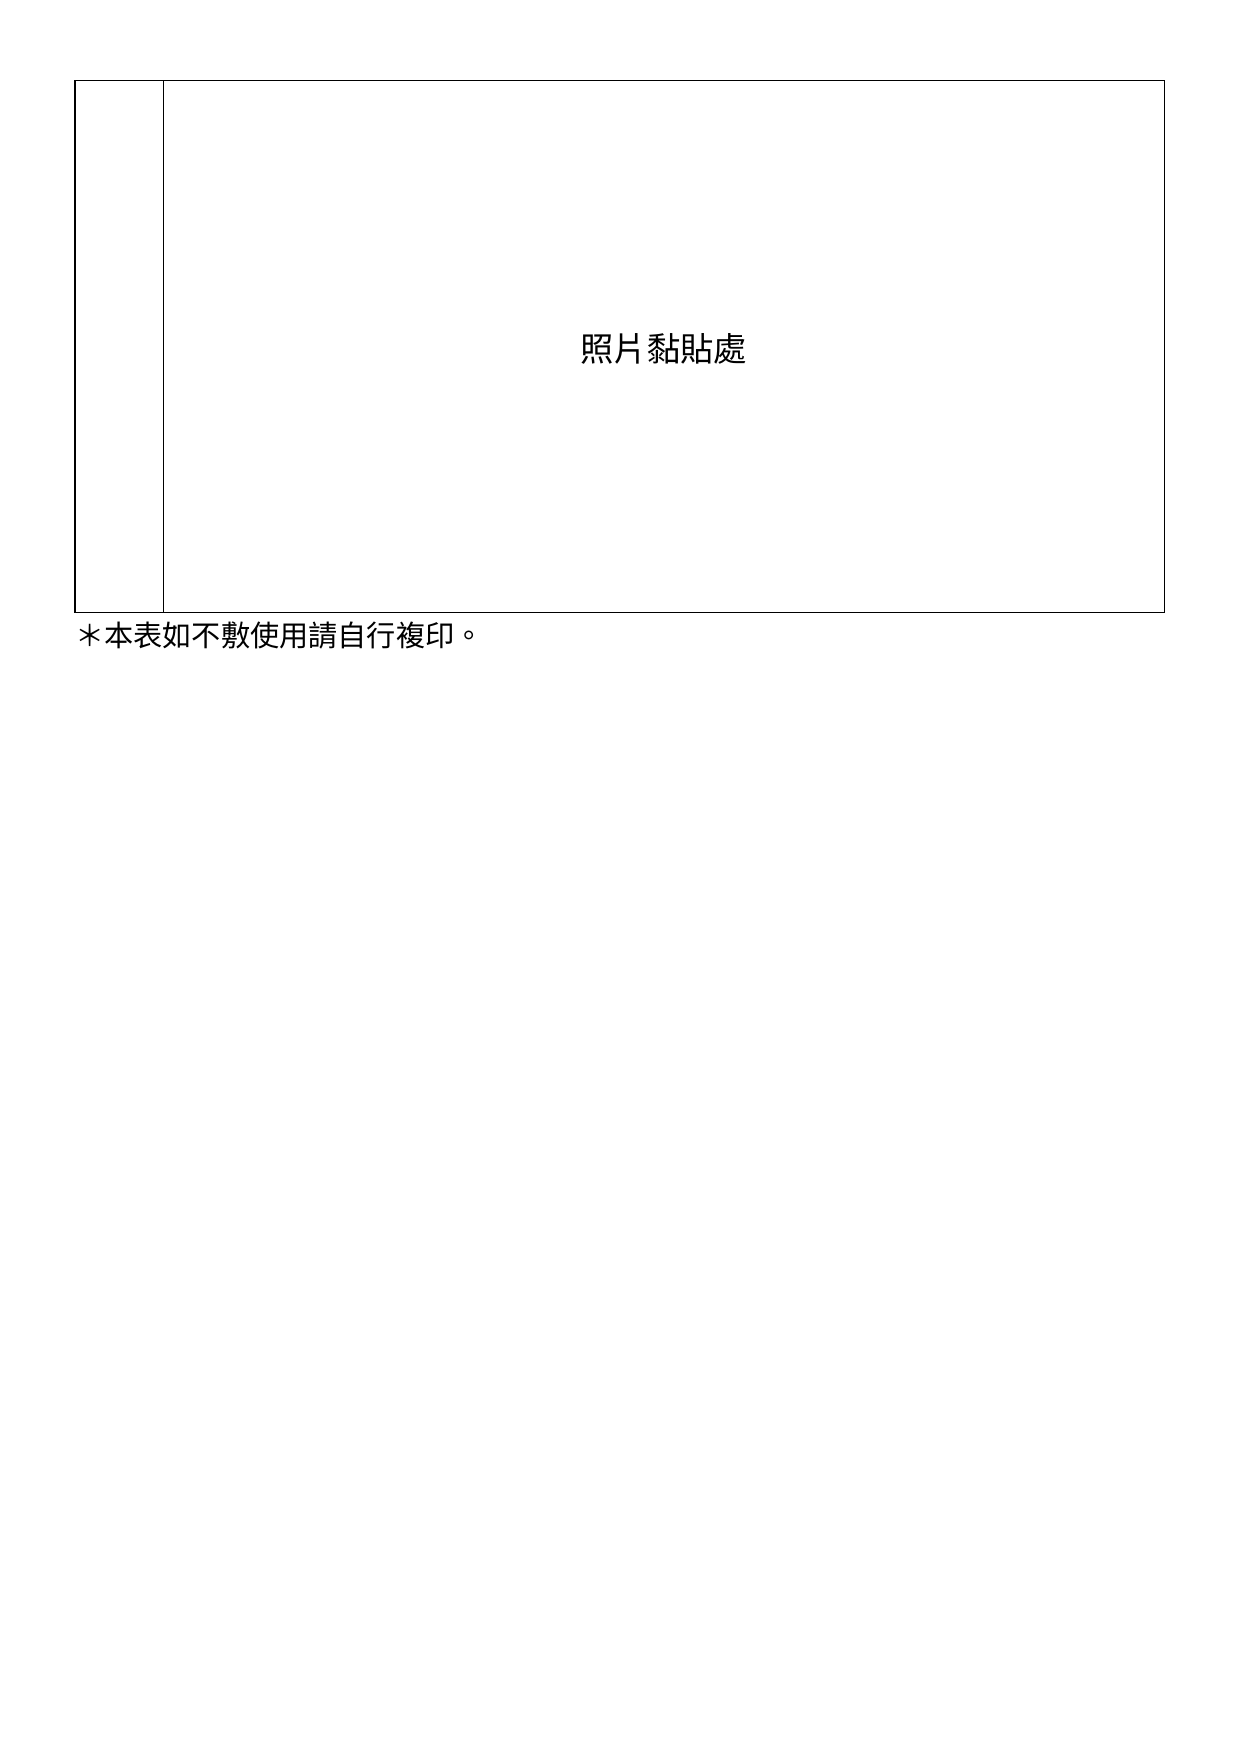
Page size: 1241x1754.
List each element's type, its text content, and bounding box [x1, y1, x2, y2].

text ＊本表如不敷使用請自行複印。 [75, 613, 1165, 655]
table_cell [76, 81, 163, 612]
table_cell 照片黏貼處 [164, 81, 1164, 612]
